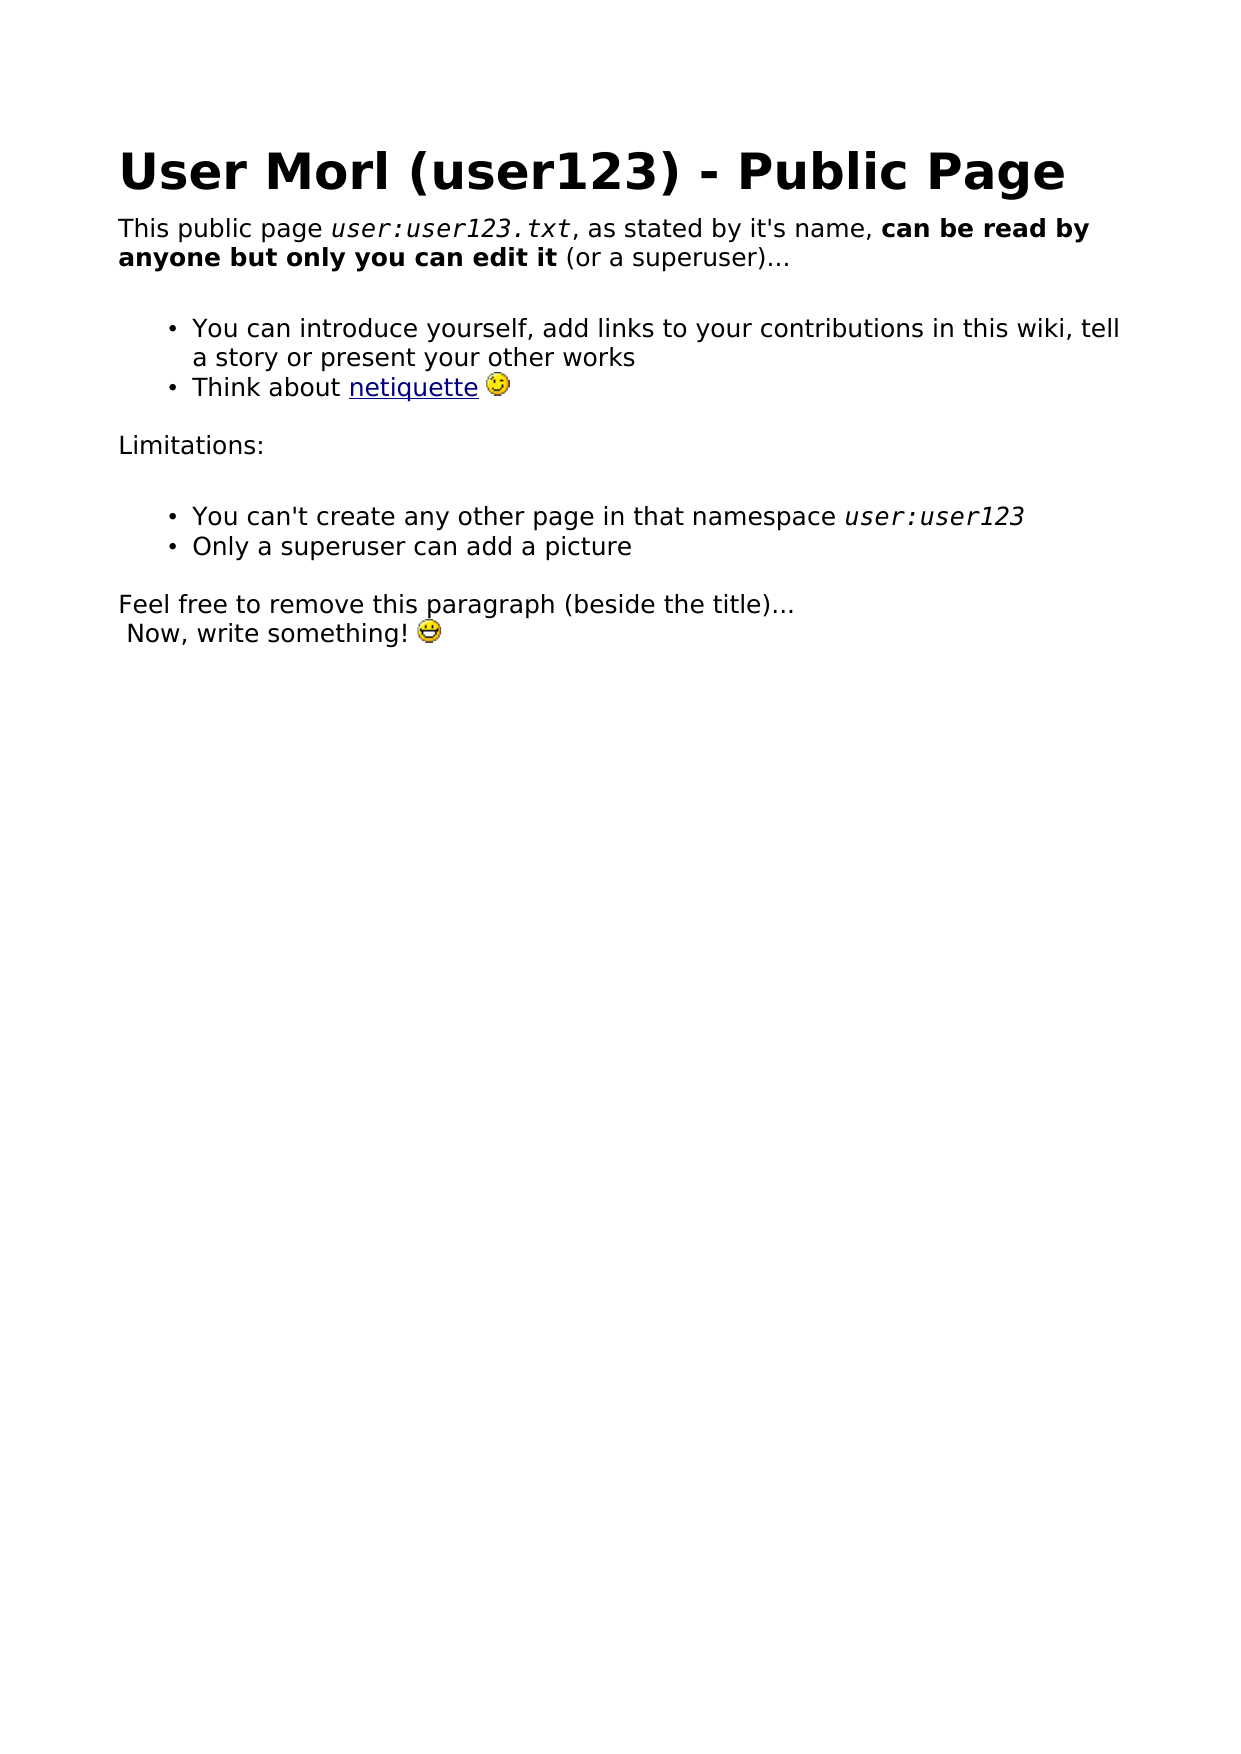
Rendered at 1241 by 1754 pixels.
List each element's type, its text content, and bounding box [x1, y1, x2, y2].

list Think about netiquette [177, 372, 1122, 402]
picture [417, 619, 442, 643]
text Feel free to remove this paragraph (beside the title)... Now, write something! [118, 590, 1122, 649]
list Only a superuser can add a picture [177, 532, 1122, 561]
list You can introduce yourself, add links to your contributions in this wiki, tell a story or present your other works [177, 314, 1122, 372]
subtitle User Morl (user123) - Public Page [118, 143, 1122, 201]
text Limitations: [118, 431, 1122, 461]
list You can't create any other page in that namespace user:user123 [177, 502, 1122, 532]
picture [486, 372, 510, 396]
text This public page user:user123.txt, as stated by it's name, can be read by anyone but only you can edit it (or a superuser)... [118, 214, 1122, 272]
